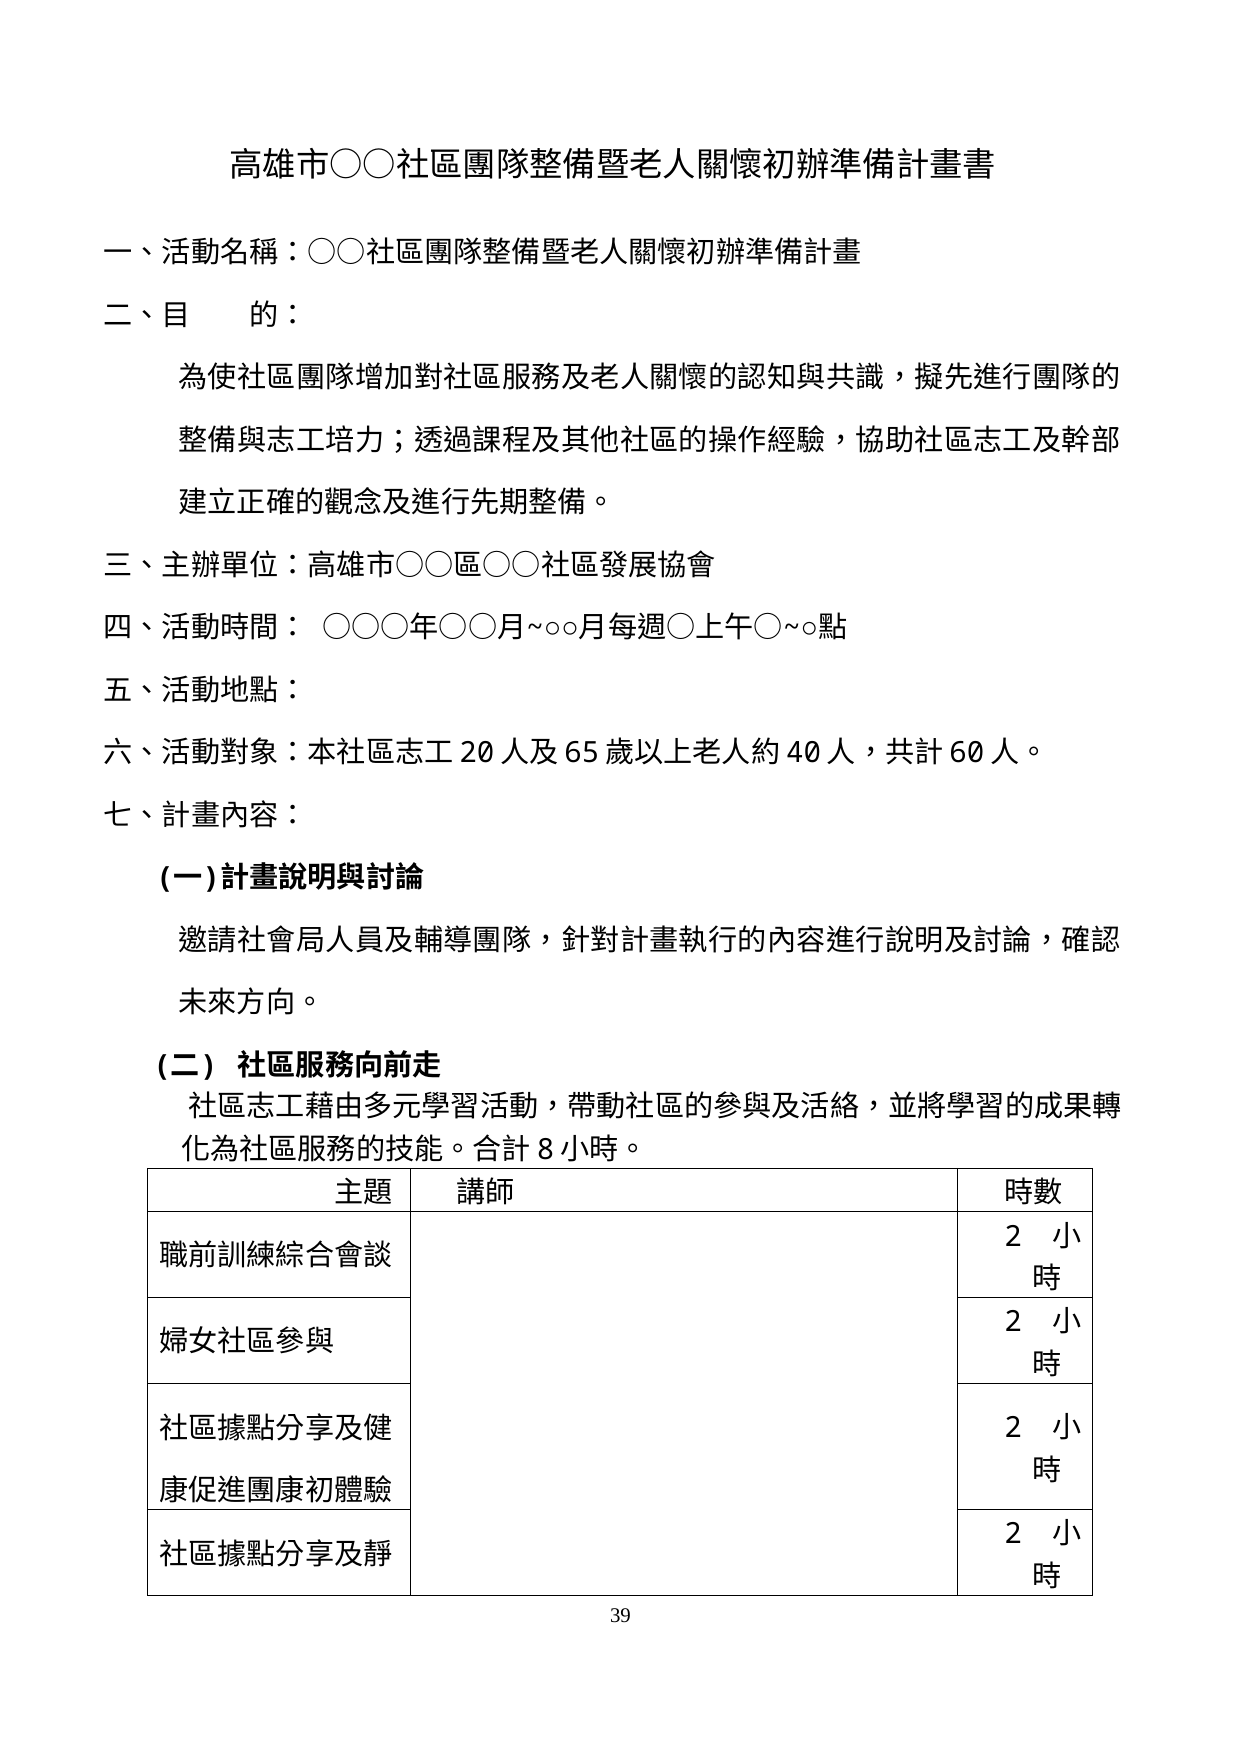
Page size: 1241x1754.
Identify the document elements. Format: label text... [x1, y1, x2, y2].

table_cell 社區據點分享及健康促進團康初體驗 [148, 1384, 410, 1509]
table_cell 2小時 [958, 1510, 1092, 1594]
table_cell 婦女社區參與 [148, 1298, 410, 1383]
text 社區志工藉由多元學習活動，帶動社區的參與及活絡，並將學習的成果轉化為社區服務的技能。合計8小時。 [153, 1083, 1122, 1168]
table_cell 社區據點分享及靜 [148, 1510, 410, 1594]
text 五、活動地點： [103, 646, 1122, 708]
text 為使社區團隊增加對社區服務及老人關懷的認知與共識，擬先進行團隊的整備與志工培力；透過課程及其他社區的操作經驗，協助社區志工及幹部建立正確的觀念及進行先期整備。 [178, 333, 1122, 521]
text 一、活動名稱：○○社區團隊整備暨老人關懷初辦準備計畫 [103, 208, 1122, 271]
text (二) 社區服務向前走 [118, 1021, 1122, 1083]
text 四、活動時間： ○○○年○○月~○○月每週○上午○~○點 [103, 583, 1122, 646]
table_header 主題 [148, 1169, 410, 1211]
table_cell [411, 1212, 957, 1594]
table_header 講師 [411, 1169, 957, 1211]
text 三、主辦單位：高雄市○○區○○社區發展協會 [103, 521, 1122, 583]
table_cell 2小時 [958, 1384, 1092, 1509]
text 邀請社會局人員及輔導團隊，針對計畫執行的內容進行說明及討論，確認未來方向。 [178, 896, 1122, 1021]
table_cell 2小時 [958, 1298, 1092, 1383]
text 七、計畫內容： [103, 771, 1122, 833]
table_cell 職前訓練綜合會談 [148, 1212, 410, 1297]
text (一)計畫說明與討論 [103, 833, 1122, 896]
text 高雄市○○社區團隊整備暨老人關懷初辦準備計畫書 [103, 121, 1122, 183]
text 六、活動對象：本社區志工20人及65歲以上老人約40人，共計60人。 [103, 708, 1122, 771]
table_header 時數 [958, 1169, 1092, 1211]
text 二、目 的： [103, 271, 1122, 333]
table_cell 2小時 [958, 1212, 1092, 1297]
